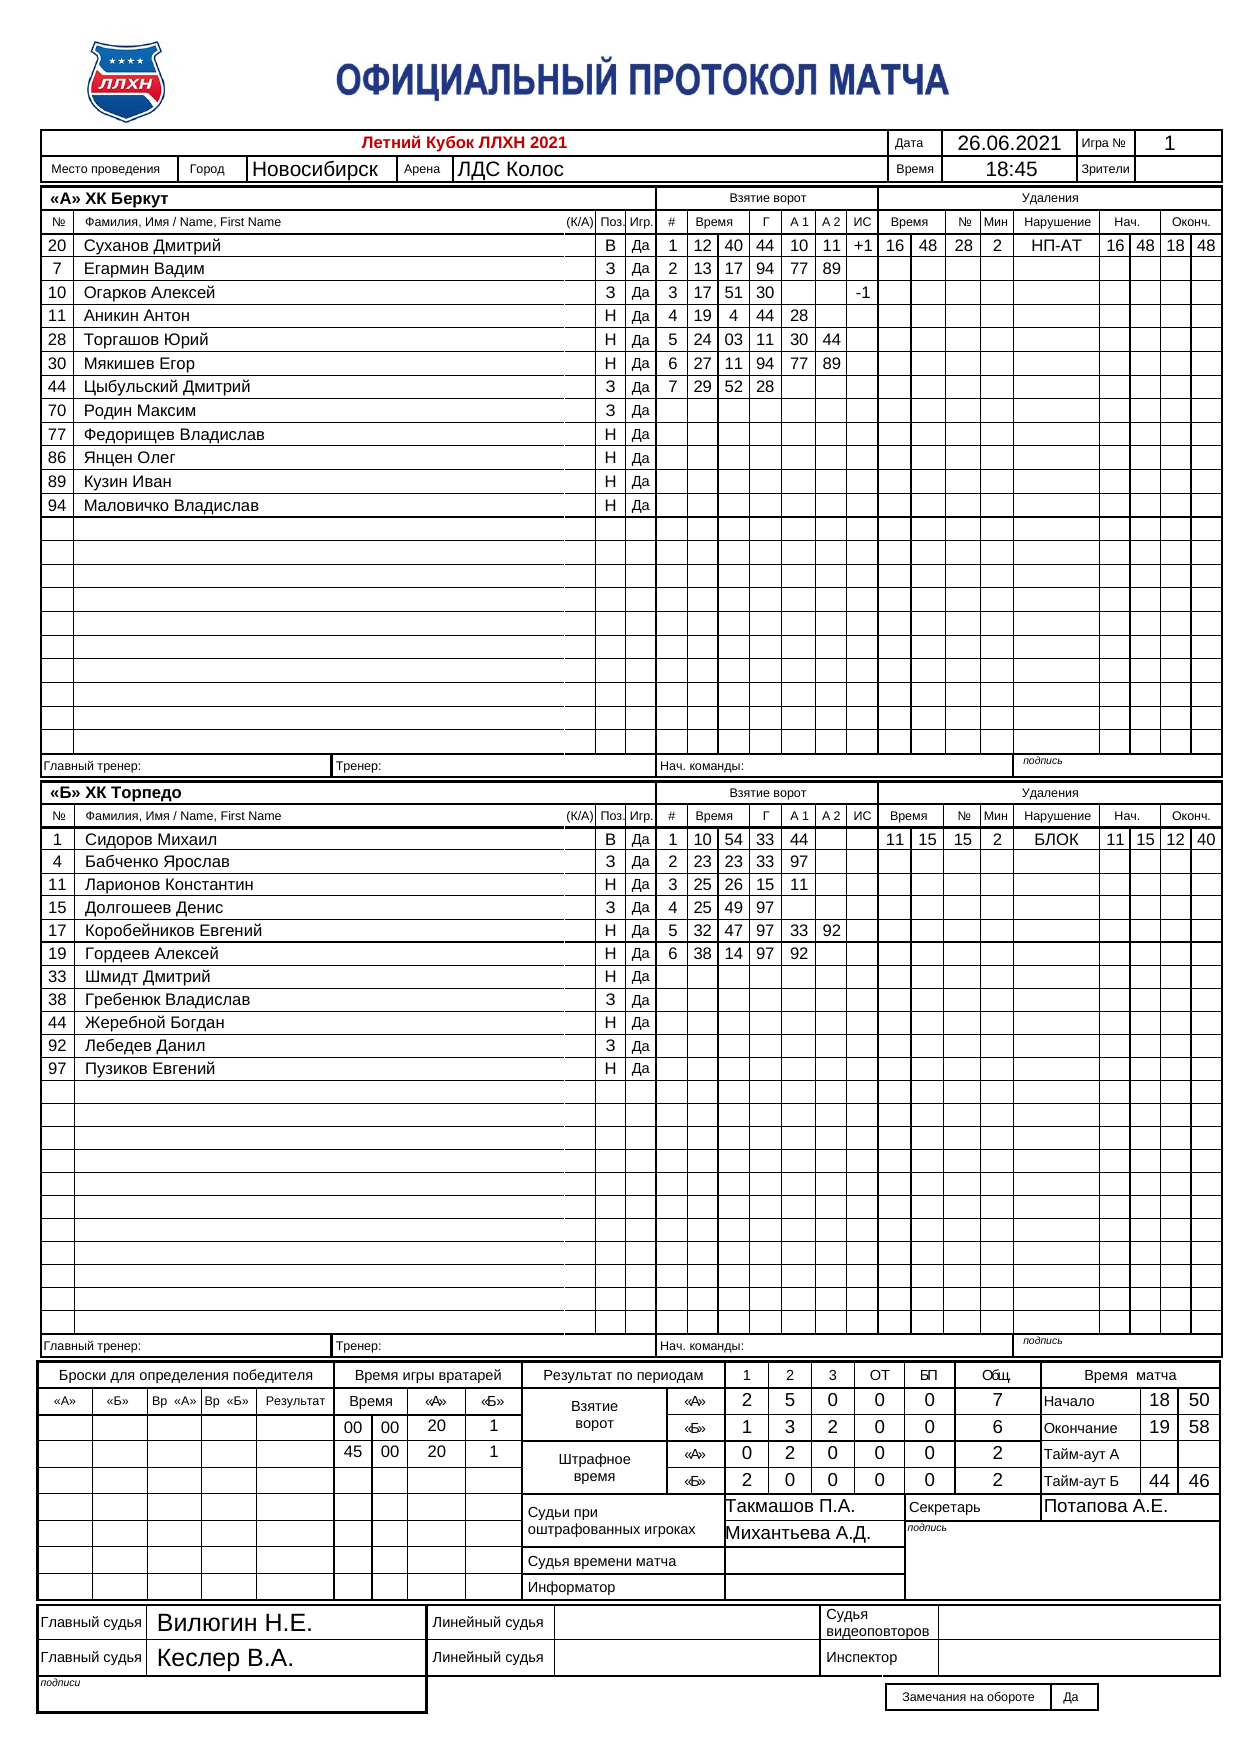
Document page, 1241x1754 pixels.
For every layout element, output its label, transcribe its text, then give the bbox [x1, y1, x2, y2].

table_cell [1100, 518, 1129, 540]
table_cell [719, 1058, 749, 1079]
table_cell 18:45 [943, 157, 1076, 181]
table_cell [981, 588, 1013, 611]
table_cell [847, 1081, 877, 1103]
table_cell [657, 1104, 687, 1126]
table_cell 3 [657, 281, 687, 303]
table_cell [688, 636, 717, 658]
table_cell [879, 588, 910, 611]
table_cell [879, 1058, 910, 1079]
table_header Взятие ворот [657, 188, 877, 209]
table_cell 33 [750, 829, 781, 849]
table_cell [912, 636, 945, 658]
table_cell [981, 446, 1013, 469]
table_cell [626, 1081, 655, 1103]
table_cell 11 [750, 328, 781, 351]
table_cell [1014, 376, 1099, 398]
table_cell 51 [719, 281, 749, 303]
table_cell [879, 1311, 910, 1333]
table_cell 92 [42, 1035, 74, 1057]
table_cell [912, 470, 945, 493]
table_cell Н [596, 1058, 625, 1079]
table_cell [750, 612, 781, 634]
table_cell Н [596, 352, 625, 374]
table_cell [596, 1242, 625, 1264]
table_cell [1131, 1311, 1160, 1333]
table_cell [75, 1173, 564, 1195]
table_cell 24 [688, 328, 717, 351]
table_cell [1161, 257, 1190, 280]
table_cell 12 [1161, 829, 1190, 849]
table_cell [1014, 683, 1099, 706]
table_cell [782, 446, 815, 469]
table_cell 25 [688, 874, 717, 895]
table_cell [626, 1288, 655, 1310]
table_cell [202, 1547, 256, 1573]
table_cell [847, 874, 877, 895]
table_cell [1179, 1441, 1219, 1467]
table_cell [847, 1196, 877, 1218]
table_cell Да [626, 281, 655, 303]
table_cell [42, 612, 73, 634]
table_cell [816, 1288, 846, 1310]
table_cell [939, 1640, 1219, 1675]
table_cell [565, 1081, 595, 1103]
table_cell [626, 636, 655, 658]
table_cell 13 [688, 257, 717, 280]
table_cell [1161, 352, 1190, 374]
table_cell Пузиков Евгений [75, 1058, 564, 1079]
table_cell [1014, 1288, 1099, 1310]
table_cell [1131, 1173, 1160, 1195]
table_cell [782, 565, 815, 587]
table_cell Коробейников Евгений [75, 920, 564, 941]
table_cell [148, 1574, 201, 1599]
table_cell [981, 376, 1013, 398]
table_header Общ. [956, 1363, 1040, 1387]
table_cell «А» [408, 1389, 465, 1413]
table_cell Кузин Иван [74, 470, 564, 493]
table_cell [719, 1127, 749, 1149]
table_cell [944, 1127, 980, 1149]
table_cell [74, 636, 564, 658]
table_cell [688, 1127, 717, 1149]
table_cell [879, 376, 910, 398]
table_cell [912, 494, 945, 516]
table_cell [719, 1288, 749, 1310]
table_cell З [596, 399, 625, 422]
table_cell [847, 1265, 877, 1287]
table_header Время матча [1042, 1363, 1219, 1387]
table_cell [847, 1173, 877, 1195]
table_cell [750, 423, 781, 445]
table_cell [782, 399, 815, 422]
table_cell [782, 1035, 815, 1057]
table_cell [782, 612, 815, 634]
table_cell [565, 423, 595, 445]
table_cell Гребенюк Владислав [75, 989, 564, 1011]
table_cell Ларионов Константин [75, 874, 564, 895]
table_cell [750, 1242, 781, 1264]
table_cell 38 [688, 943, 717, 964]
table_cell [1131, 1081, 1160, 1103]
table_cell 54 [719, 829, 749, 849]
table_cell [912, 352, 945, 374]
table_cell [939, 1606, 1219, 1639]
table_cell [75, 1127, 564, 1149]
table_cell Егармин Вадим [74, 257, 564, 280]
table_cell [981, 1196, 1013, 1218]
table_cell 92 [816, 920, 846, 941]
table_cell [688, 470, 717, 493]
table_cell [879, 541, 910, 564]
table_cell [816, 376, 846, 398]
table_cell [93, 1494, 147, 1520]
table_cell № [42, 805, 74, 826]
table_cell [946, 257, 980, 280]
table_cell Судья времени матча [523, 1548, 724, 1573]
table_cell Мин [981, 805, 1013, 826]
table_cell [719, 683, 749, 706]
table_cell [879, 328, 910, 351]
table_cell [565, 966, 595, 987]
table_cell [847, 683, 877, 706]
table_cell НП-АТ [1014, 235, 1099, 256]
table_cell [626, 612, 655, 634]
table_cell [1099, 1682, 1220, 1711]
table_cell [912, 966, 943, 987]
table_cell [981, 683, 1013, 706]
table_cell 17 [719, 257, 749, 280]
table_cell [981, 730, 1013, 753]
table_cell [565, 850, 595, 872]
table_cell Н [596, 305, 625, 327]
table_cell [1131, 281, 1160, 303]
table_cell [93, 1468, 147, 1493]
table_cell Да [626, 966, 655, 987]
table_cell [782, 989, 815, 1011]
table_cell [782, 730, 815, 753]
table_cell [750, 1265, 781, 1287]
table_cell [719, 588, 749, 611]
table_cell [657, 612, 687, 634]
table_cell 4 [42, 850, 74, 872]
table_cell 15 [42, 896, 74, 918]
table_cell [816, 707, 846, 729]
table_cell 0 [905, 1389, 954, 1413]
table_cell [816, 659, 846, 682]
table_cell [946, 328, 980, 351]
table_cell [946, 659, 980, 682]
table_cell 11 [782, 874, 815, 895]
table_cell [782, 1265, 815, 1287]
table_cell [257, 1547, 333, 1573]
table_cell [1014, 1265, 1099, 1287]
table_cell [1161, 470, 1190, 493]
table_cell 4 [657, 305, 687, 327]
table_cell 19 [42, 943, 74, 964]
table_cell [879, 494, 910, 516]
table_cell В [596, 829, 625, 849]
table_cell 0 [812, 1468, 854, 1493]
table_cell [944, 1311, 980, 1333]
table_cell [373, 1574, 407, 1599]
table_cell [626, 1242, 655, 1264]
table_cell 2 [981, 829, 1013, 849]
table_cell Н [596, 446, 625, 469]
table_cell [719, 1104, 749, 1126]
table_cell [944, 1081, 980, 1103]
table_cell [688, 683, 717, 706]
table_cell [847, 966, 877, 987]
table_cell Нарушение [1014, 211, 1099, 233]
table_cell [719, 989, 749, 1011]
table_cell [1161, 1012, 1190, 1033]
table_cell [657, 565, 687, 587]
table_cell [879, 730, 910, 753]
table_cell [596, 1104, 625, 1126]
table_cell [816, 612, 846, 634]
table_cell [879, 850, 910, 872]
table_cell Н [596, 943, 625, 964]
table_cell (К/А) [565, 211, 595, 233]
table_cell [257, 1494, 333, 1520]
table_cell [912, 920, 943, 941]
table_cell 2 [769, 1442, 811, 1467]
table_cell [257, 1574, 333, 1599]
table_cell [596, 683, 625, 706]
table_cell З [596, 1035, 625, 1057]
table_cell [1014, 896, 1099, 918]
table_cell Нач. команды: [657, 1335, 1012, 1356]
table_cell [816, 896, 846, 918]
table_cell [750, 730, 781, 753]
table_cell [1014, 707, 1099, 729]
table_cell Гордеев Алексей [75, 943, 564, 964]
table_cell «Б» [668, 1468, 724, 1493]
table_cell [75, 1150, 564, 1172]
table_cell 0 [855, 1415, 904, 1440]
table_cell [565, 352, 595, 374]
table_cell [847, 920, 877, 941]
table_cell [565, 235, 595, 256]
table_cell [946, 494, 980, 516]
table_cell [657, 1219, 687, 1241]
table_cell [816, 1311, 846, 1333]
table_cell [879, 896, 910, 918]
table_header 1 [1136, 131, 1221, 155]
table_cell [1100, 376, 1129, 398]
table_cell Да [626, 829, 655, 849]
table_cell [1100, 1265, 1129, 1287]
table_cell 11 [42, 874, 74, 895]
table_cell [816, 541, 846, 564]
table_cell [1161, 989, 1190, 1011]
table_cell [879, 352, 910, 374]
table_cell [750, 707, 781, 729]
table_cell [1131, 683, 1160, 706]
table_cell [1014, 1242, 1099, 1264]
table_cell 50 [1179, 1389, 1219, 1413]
table_cell [981, 518, 1013, 540]
table_cell [816, 1058, 846, 1079]
table_cell [912, 1219, 943, 1241]
table_cell 44 [750, 235, 781, 256]
table_cell [1161, 1265, 1190, 1287]
table_cell [1014, 659, 1099, 682]
table_cell [1161, 328, 1190, 351]
table_cell [565, 1035, 595, 1057]
table_cell [626, 1127, 655, 1149]
table_cell [39, 1494, 92, 1520]
table_cell [75, 1196, 564, 1218]
table_cell [1131, 730, 1160, 753]
table_cell 00 [373, 1416, 407, 1440]
table_cell Да [626, 1035, 655, 1057]
table_cell [1100, 683, 1129, 706]
table_cell [847, 518, 877, 540]
table_cell (К/А) [565, 805, 595, 826]
table_cell [1161, 305, 1190, 327]
table_cell [688, 1196, 717, 1218]
table_cell [565, 1058, 595, 1079]
table_header Время игры вратарей [335, 1363, 521, 1387]
table_cell [912, 659, 945, 682]
table_cell Потапова А.Е. [1042, 1495, 1219, 1520]
table_cell [750, 518, 781, 540]
table_cell А 1 [782, 211, 815, 233]
table_cell [1014, 565, 1099, 587]
table_cell 16 [879, 235, 910, 256]
table_cell [74, 541, 564, 564]
table_cell [912, 683, 945, 706]
table_cell 19 [1141, 1415, 1177, 1440]
table_header Броски для определения победителя [39, 1363, 333, 1387]
table_cell 1 [657, 235, 687, 256]
table_cell [981, 1104, 1013, 1126]
table_cell Да [626, 1058, 655, 1079]
table_cell [981, 850, 1013, 872]
table_cell [1100, 1058, 1129, 1079]
table_cell [74, 588, 564, 611]
table_cell [750, 1081, 781, 1103]
table_cell [981, 1311, 1013, 1333]
table_cell [981, 328, 1013, 351]
table_cell [1131, 328, 1160, 351]
table_cell 49 [719, 896, 749, 918]
table_cell [202, 1416, 256, 1440]
table_cell Г [750, 211, 781, 233]
table_cell 15 [944, 829, 980, 849]
table_cell [466, 1574, 521, 1599]
table_cell [847, 1127, 877, 1149]
table_cell [657, 966, 687, 987]
table_cell [1161, 376, 1190, 398]
table_cell [42, 1127, 74, 1149]
table_cell [847, 636, 877, 658]
table_cell Время [889, 157, 941, 181]
table_cell [1131, 1196, 1160, 1218]
table_header Взятие ворот [657, 783, 877, 803]
table_cell [202, 1494, 256, 1520]
table_cell [883, 1677, 1220, 1681]
table_cell [879, 470, 910, 493]
table_cell [1192, 399, 1221, 422]
table_cell 28 [750, 376, 781, 398]
table_cell [688, 966, 717, 987]
table_cell [1014, 1219, 1099, 1241]
table_cell [912, 1035, 943, 1057]
table_cell [335, 1547, 371, 1573]
table_cell Н [596, 966, 625, 987]
table_cell [946, 636, 980, 658]
table_cell 23 [688, 850, 717, 872]
table_cell [565, 829, 595, 849]
table_cell [1192, 588, 1221, 611]
table_cell [565, 1288, 595, 1310]
table_cell [946, 565, 980, 587]
table_cell [1014, 518, 1099, 540]
table_cell [816, 281, 846, 303]
table_cell Огарков Алексей [74, 281, 564, 303]
table_cell [750, 1012, 781, 1033]
table_cell [1131, 1035, 1160, 1057]
table_cell 0 [726, 1442, 768, 1467]
table_cell Кеслер В.А. [147, 1640, 425, 1675]
table_cell [688, 565, 717, 587]
table_cell [1131, 896, 1160, 918]
table_cell [688, 399, 717, 422]
table_cell [74, 659, 564, 682]
table_cell [42, 683, 73, 706]
table_cell Город [179, 157, 246, 181]
table_cell [981, 1150, 1013, 1172]
table_cell [912, 1104, 943, 1126]
table_cell 44 [750, 305, 781, 327]
table_cell З [596, 989, 625, 1011]
table_cell # [657, 211, 687, 233]
table_cell 2 [726, 1468, 768, 1493]
table_cell [981, 1035, 1013, 1057]
table_header 3 [812, 1363, 854, 1387]
table_header Да [1052, 1685, 1097, 1709]
table_cell [565, 1173, 595, 1195]
table_cell Маловичко Владислав [74, 494, 564, 516]
table_cell 00 [373, 1441, 407, 1467]
table_header Удаления [879, 188, 1221, 209]
table_cell [657, 1012, 687, 1033]
table_cell [565, 446, 595, 469]
table_cell [944, 1035, 980, 1057]
table_cell 44 [1141, 1468, 1177, 1493]
table_cell Нач. [1100, 211, 1160, 233]
table_cell [750, 1311, 781, 1333]
table_cell [879, 943, 910, 964]
table_cell [816, 1219, 846, 1241]
table_cell [565, 874, 595, 895]
table_cell [816, 850, 846, 872]
table_cell 1 [657, 829, 687, 849]
table_cell [1192, 920, 1221, 941]
table_cell [912, 518, 945, 540]
table_cell 17 [688, 281, 717, 303]
table_cell [626, 707, 655, 729]
table_cell [816, 1242, 846, 1264]
table_cell [719, 1311, 749, 1333]
table_cell [1161, 1219, 1190, 1241]
table_cell [816, 1104, 846, 1126]
table_cell [565, 328, 595, 351]
table_cell 5 [657, 920, 687, 941]
table_cell [912, 989, 943, 1011]
table_cell [596, 612, 625, 634]
table_cell [944, 920, 980, 941]
table_cell [879, 920, 910, 941]
table_cell [912, 1150, 943, 1172]
table_cell 15 [912, 829, 943, 849]
table_cell [657, 1311, 687, 1333]
table_cell [847, 1311, 877, 1333]
table_cell 1 [466, 1416, 521, 1440]
table_cell [1014, 1127, 1099, 1149]
table_cell Н [596, 494, 625, 516]
table_cell [565, 730, 595, 753]
table_cell [750, 1150, 781, 1172]
table_cell 15 [1131, 829, 1160, 849]
table_cell Н [596, 470, 625, 493]
table_cell [782, 966, 815, 987]
table_cell БЛОК [1014, 829, 1099, 849]
table_cell [1161, 1242, 1190, 1264]
table_cell [1100, 494, 1129, 516]
table_cell [981, 659, 1013, 682]
table_cell [879, 612, 910, 634]
table_cell [93, 1441, 147, 1467]
table_cell [626, 588, 655, 611]
table_cell 1 [466, 1441, 521, 1467]
table_cell [1100, 1081, 1129, 1103]
table_cell [1014, 612, 1099, 634]
table_cell [596, 707, 625, 729]
table_cell [981, 1242, 1013, 1264]
table_cell [75, 1242, 564, 1264]
table_cell 7 [956, 1389, 1040, 1413]
table_cell [657, 494, 687, 516]
table_cell [750, 1035, 781, 1057]
table_cell [373, 1468, 407, 1493]
table_cell [596, 1173, 625, 1195]
table_cell [879, 1035, 910, 1057]
table_cell [42, 1150, 74, 1172]
table_cell 45 [335, 1441, 371, 1467]
table_cell [565, 989, 595, 1011]
table_cell [1131, 423, 1160, 445]
table_cell [75, 1288, 564, 1310]
table_cell 0 [812, 1389, 854, 1413]
table_cell 48 [1131, 235, 1160, 256]
table_cell [148, 1494, 201, 1520]
table_cell [657, 1058, 687, 1079]
table_cell [688, 1173, 717, 1195]
table_cell 03 [719, 328, 749, 351]
table_cell 6 [657, 352, 687, 374]
table_cell [981, 707, 1013, 729]
table_cell [912, 446, 945, 469]
table_cell [1100, 943, 1129, 964]
table_cell Да [626, 423, 655, 445]
table_cell 18 [1141, 1389, 1177, 1413]
table_cell [74, 612, 564, 634]
table_cell [688, 494, 717, 516]
table_cell [879, 707, 910, 729]
table_cell [42, 707, 73, 729]
table_cell [75, 1104, 564, 1126]
table_cell [74, 730, 564, 753]
table_cell [782, 707, 815, 729]
table_cell 0 [855, 1468, 904, 1493]
table_cell [981, 1173, 1013, 1195]
table_cell [946, 446, 980, 469]
table_cell 77 [782, 257, 815, 280]
table_cell [202, 1468, 256, 1493]
table_cell [1100, 1012, 1129, 1033]
table_cell Да [626, 943, 655, 964]
table_cell [719, 518, 749, 540]
table_cell [1014, 943, 1099, 964]
table_cell [912, 305, 945, 327]
table_cell [1192, 1311, 1221, 1333]
table_cell [657, 1035, 687, 1057]
table_cell В [596, 235, 625, 256]
table_cell [626, 1173, 655, 1195]
table_cell [944, 1219, 980, 1241]
table_cell [657, 470, 687, 493]
table_cell [719, 1012, 749, 1033]
table_cell [750, 966, 781, 987]
table_cell [816, 565, 846, 587]
table_cell [1014, 1173, 1099, 1195]
table_cell [782, 518, 815, 540]
table_cell 20 [42, 235, 73, 256]
table_cell [1100, 352, 1129, 374]
table_cell [816, 1173, 846, 1195]
table_cell [847, 1035, 877, 1057]
table_cell [335, 1468, 371, 1493]
table_cell Да [626, 257, 655, 280]
table_cell Игр. [626, 211, 655, 233]
table_cell [688, 1012, 717, 1033]
table_cell [981, 896, 1013, 918]
table_cell [688, 659, 717, 682]
table_cell [719, 423, 749, 445]
table_cell [750, 1219, 781, 1241]
table_cell [981, 1288, 1013, 1310]
table_cell [626, 518, 655, 540]
table_cell [946, 399, 980, 422]
table_cell [782, 659, 815, 682]
table_cell [657, 1127, 687, 1149]
table_cell [1161, 1058, 1190, 1079]
table_cell [657, 1173, 687, 1195]
table_cell [944, 1196, 980, 1218]
table_cell Вилюгин Н.Е. [147, 1606, 425, 1639]
table_cell Тайм-аут А [1042, 1441, 1140, 1467]
table_cell [42, 588, 73, 611]
table_cell [42, 659, 73, 682]
table_cell [335, 1521, 371, 1546]
table_cell [981, 874, 1013, 895]
table_cell [626, 1219, 655, 1241]
table_cell [626, 565, 655, 587]
table_cell [1192, 541, 1221, 564]
table_cell [688, 1081, 717, 1103]
table_cell 30 [782, 328, 815, 351]
table_cell [912, 1196, 943, 1218]
table_cell [726, 1575, 904, 1599]
table_cell [688, 1058, 717, 1079]
table_cell 3 [769, 1415, 811, 1440]
table_cell Главный судья [39, 1640, 146, 1675]
table_cell [657, 1196, 687, 1218]
table_cell [847, 1058, 877, 1079]
table_cell [75, 1219, 564, 1241]
table_cell 0 [905, 1442, 954, 1467]
table_cell 7 [42, 257, 73, 280]
table_cell [596, 518, 625, 540]
table_cell [847, 707, 877, 729]
table_cell 28 [946, 235, 980, 256]
table_cell [847, 328, 877, 351]
table_cell [912, 1012, 943, 1033]
table_cell [1014, 874, 1099, 895]
table_cell [1014, 328, 1099, 351]
table_cell Да [626, 446, 655, 469]
table_cell 33 [42, 966, 74, 987]
table_cell Да [626, 1012, 655, 1033]
table_cell [1014, 423, 1099, 445]
table_cell [782, 376, 815, 398]
table_cell [879, 1288, 910, 1310]
table_cell [1100, 1173, 1129, 1195]
table_cell [1131, 943, 1160, 964]
table_cell [1161, 518, 1190, 540]
table_cell [981, 1127, 1013, 1149]
table_cell [428, 1677, 882, 1711]
table_cell 6 [657, 943, 687, 964]
table_cell [466, 1494, 521, 1520]
table_cell 20 [408, 1416, 465, 1440]
table_cell [1131, 1012, 1160, 1033]
table_cell [1192, 1150, 1221, 1172]
table_cell [148, 1521, 201, 1546]
table_cell А 1 [782, 805, 815, 826]
table_cell Место проведения [42, 157, 177, 181]
table_cell [39, 1547, 92, 1573]
table_cell [847, 1219, 877, 1241]
table_cell [912, 1265, 943, 1287]
table_cell «Б» [93, 1389, 147, 1413]
table_cell [1100, 446, 1129, 469]
table_cell [373, 1521, 407, 1546]
table_cell [1161, 565, 1190, 587]
table_cell А 2 [816, 805, 846, 826]
table_cell [750, 541, 781, 564]
table_cell [816, 683, 846, 706]
table_cell [750, 1196, 781, 1218]
table_cell [912, 423, 945, 445]
table_cell [879, 989, 910, 1011]
table_cell Да [626, 920, 655, 941]
table_cell [719, 1242, 749, 1264]
table_cell [847, 612, 877, 634]
table_cell [42, 518, 73, 540]
table_header ОТ [855, 1363, 904, 1387]
table_cell № [42, 211, 73, 233]
table_cell [1161, 659, 1190, 682]
table_cell [688, 446, 717, 469]
table_cell Лебедев Данил [75, 1035, 564, 1057]
table_cell [408, 1574, 465, 1599]
table_cell [946, 541, 980, 564]
table_cell 2 [657, 257, 687, 280]
table_cell [1192, 896, 1221, 918]
table_cell [879, 1265, 910, 1287]
table_cell [1192, 1035, 1221, 1057]
table_cell [847, 376, 877, 398]
table_cell [39, 1574, 92, 1599]
table_cell Да [626, 896, 655, 918]
table_cell [1131, 352, 1160, 374]
table_cell [946, 518, 980, 540]
table_cell 33 [782, 920, 815, 941]
table_cell [1131, 305, 1160, 327]
table_cell [750, 494, 781, 516]
table_cell [944, 1012, 980, 1033]
table_cell [879, 1104, 910, 1126]
table_cell [944, 1265, 980, 1287]
table_cell [782, 281, 815, 303]
table_cell [596, 541, 625, 564]
table_cell [719, 1081, 749, 1103]
table_cell [912, 707, 945, 729]
table_cell [719, 636, 749, 658]
table_cell [1100, 1104, 1129, 1126]
table_cell Такмашов П.А. [726, 1495, 904, 1520]
table_cell [626, 730, 655, 753]
table_cell [1161, 1288, 1190, 1310]
table_cell Главный судья [39, 1606, 146, 1639]
table_cell [1100, 966, 1129, 987]
table_cell [1014, 850, 1099, 872]
table_cell [1014, 541, 1099, 564]
table_cell [944, 1288, 980, 1310]
table_cell [1192, 612, 1221, 634]
table_cell [373, 1547, 407, 1573]
table_header Удаления [879, 783, 1221, 803]
table_cell [1161, 920, 1190, 941]
table_cell [657, 446, 687, 469]
table_cell [202, 1441, 256, 1467]
table_cell Родин Максим [74, 399, 564, 422]
table_cell [981, 1265, 1013, 1287]
table_cell 2 [981, 235, 1013, 256]
table_cell [596, 730, 625, 753]
table_cell З [596, 257, 625, 280]
table_cell Оконч. [1161, 805, 1221, 826]
table_cell Время [335, 1389, 407, 1413]
table_cell [1100, 989, 1129, 1011]
table_header Результат по периодам [523, 1363, 724, 1387]
table_cell Нарушение [1014, 805, 1099, 826]
table_cell [688, 1242, 717, 1264]
table_cell Н [596, 328, 625, 351]
table_cell 1 [726, 1415, 768, 1440]
table_cell ИС [847, 211, 877, 233]
table_cell [1014, 989, 1099, 1011]
table_cell З [596, 376, 625, 398]
table_cell [816, 588, 846, 611]
table_cell [719, 1150, 749, 1172]
table_cell [912, 896, 943, 918]
table_cell [1161, 588, 1190, 611]
table_cell [466, 1521, 521, 1546]
table_cell [944, 1173, 980, 1195]
table_cell [816, 399, 846, 422]
table_cell [879, 281, 910, 303]
table_cell [879, 1173, 910, 1195]
table_cell [912, 730, 945, 753]
table_cell [42, 541, 73, 564]
table_cell 15 [750, 874, 781, 895]
table_cell Бабченко Ярослав [75, 850, 564, 872]
table_cell [816, 829, 846, 849]
table_cell [1192, 446, 1221, 469]
table_cell [74, 683, 564, 706]
table_cell 18 [1161, 235, 1190, 256]
table_cell Арена [398, 157, 452, 181]
table_cell [847, 470, 877, 493]
table_cell [565, 518, 595, 540]
table_cell [847, 305, 877, 327]
table_cell [816, 305, 846, 327]
table_cell [1192, 1288, 1221, 1310]
table_cell [1161, 446, 1190, 469]
table_cell [1192, 518, 1221, 540]
table_cell [719, 541, 749, 564]
table_cell [944, 874, 980, 895]
table_cell [565, 305, 595, 327]
table_cell Мин [981, 211, 1013, 233]
table_cell [565, 1311, 595, 1333]
table_cell 3 [657, 874, 687, 895]
table_cell [1161, 423, 1190, 445]
table_cell [1131, 966, 1160, 987]
table_cell [1192, 565, 1221, 587]
table_cell [879, 257, 910, 280]
table_cell [565, 943, 595, 964]
table_cell [466, 1547, 521, 1573]
table_cell [42, 636, 73, 658]
table_cell [596, 1219, 625, 1241]
table_cell [93, 1574, 147, 1599]
table_cell [879, 305, 910, 327]
table_cell [912, 1288, 943, 1310]
table_cell [1100, 1127, 1129, 1149]
table_header БП [905, 1363, 954, 1387]
table_cell [750, 636, 781, 658]
table_cell [782, 1104, 815, 1126]
table_cell [1014, 1196, 1099, 1218]
table_cell Нач. команды: [657, 755, 1012, 776]
table_cell [42, 1265, 74, 1287]
table_cell [42, 1196, 74, 1218]
table_cell [1131, 494, 1160, 516]
table_cell [847, 541, 877, 564]
table_cell Поз. [596, 805, 625, 826]
table_cell [719, 399, 749, 422]
table_cell [719, 1035, 749, 1057]
table_cell [847, 1242, 877, 1264]
table_cell 12 [688, 235, 717, 256]
table_cell [912, 1127, 943, 1149]
table_cell [946, 730, 980, 753]
table_cell [688, 1104, 717, 1126]
table_cell [782, 683, 815, 706]
table_cell [39, 1441, 92, 1467]
table_cell [1192, 636, 1221, 658]
table_cell [1192, 305, 1221, 327]
table_cell [912, 1081, 943, 1103]
table_cell [782, 1150, 815, 1172]
table_cell [847, 565, 877, 587]
table_cell [912, 257, 945, 280]
table_cell «Б » [466, 1389, 521, 1413]
table_cell [1014, 1012, 1099, 1033]
table_cell [912, 588, 945, 611]
table_cell [1014, 352, 1099, 374]
table_cell [816, 636, 846, 658]
table_cell [257, 1468, 333, 1493]
table_cell [657, 423, 687, 445]
table_cell [981, 1081, 1013, 1103]
table_cell [408, 1468, 465, 1493]
table_cell [1161, 730, 1190, 753]
table_cell [1014, 494, 1099, 516]
table_cell [565, 1219, 595, 1241]
table_cell [565, 1150, 595, 1172]
table_cell 30 [750, 281, 781, 303]
table_cell Да [626, 352, 655, 374]
table_cell 0 [855, 1442, 904, 1467]
table_cell 92 [782, 943, 815, 964]
table_cell 10 [688, 829, 717, 849]
table_cell [257, 1441, 333, 1467]
table_cell Фамилия, Имя / Name, First Name [74, 211, 565, 233]
table_cell [657, 707, 687, 729]
table_cell [1100, 257, 1129, 280]
table_cell [75, 1311, 564, 1333]
table_cell 58 [1179, 1415, 1219, 1440]
table_cell ИС [847, 805, 877, 826]
table_cell [1014, 281, 1099, 303]
table_cell [555, 1640, 819, 1675]
table_cell [912, 612, 945, 634]
table_cell Тайм-аут Б [1042, 1468, 1140, 1493]
table_cell [1192, 707, 1221, 729]
table_cell [1014, 636, 1099, 658]
table_cell [816, 1196, 846, 1218]
table_cell ЛДС Колос [454, 157, 887, 181]
table_cell [782, 1058, 815, 1079]
table_cell [657, 399, 687, 422]
table_header 2 [769, 1363, 811, 1387]
table_cell 0 [905, 1468, 954, 1493]
table_cell [782, 1196, 815, 1218]
table_cell [782, 1173, 815, 1195]
table_cell [1192, 730, 1221, 753]
table_cell [1014, 1058, 1099, 1079]
table_cell [657, 659, 687, 682]
table_cell [565, 896, 595, 918]
table_cell [946, 612, 980, 634]
table_cell 52 [719, 376, 749, 398]
table_cell [946, 281, 980, 303]
table_cell [879, 1012, 910, 1033]
table_cell 94 [750, 352, 781, 374]
table_cell 38 [42, 989, 74, 1011]
table_cell [1014, 257, 1099, 280]
table_cell [596, 636, 625, 658]
table_cell [946, 376, 980, 398]
table_cell [596, 588, 625, 611]
table_cell [719, 494, 749, 516]
table_cell [719, 1173, 749, 1195]
table_cell 77 [42, 423, 73, 445]
table_cell [782, 1012, 815, 1033]
table_cell [1131, 588, 1160, 611]
table_cell 00 [335, 1416, 371, 1440]
table_cell Информатор [523, 1575, 724, 1599]
table_cell [42, 1219, 74, 1241]
table_cell 11 [719, 352, 749, 374]
table_cell [981, 943, 1013, 964]
table_cell [879, 518, 910, 540]
table_cell [1192, 1127, 1221, 1149]
table_cell [912, 850, 943, 872]
table_cell [879, 1242, 910, 1264]
table_cell [657, 636, 687, 658]
table_cell [847, 1012, 877, 1033]
table_cell [93, 1416, 147, 1440]
table_cell [335, 1574, 371, 1599]
table_cell [596, 1265, 625, 1287]
table_cell [657, 683, 687, 706]
table_cell [726, 1548, 904, 1573]
table_cell [1161, 1150, 1190, 1172]
table_cell [626, 1196, 655, 1218]
table_cell [750, 1288, 781, 1310]
table_cell [408, 1494, 465, 1520]
table_cell [565, 588, 595, 611]
table_cell [42, 1173, 74, 1195]
table_cell [1192, 659, 1221, 682]
table_cell [42, 1081, 74, 1103]
table_cell № [946, 211, 980, 233]
table_cell [42, 565, 73, 587]
table_cell 10 [42, 281, 73, 303]
table_cell [565, 659, 595, 682]
table_cell [1192, 1173, 1221, 1195]
table_cell [1192, 257, 1221, 280]
table_cell [816, 470, 846, 493]
table_cell [1161, 966, 1190, 987]
table_cell [1100, 874, 1129, 895]
table_cell [719, 1219, 749, 1241]
table_cell [1192, 470, 1221, 493]
table_cell [626, 683, 655, 706]
table_cell [1161, 1081, 1190, 1103]
table_cell [946, 588, 980, 611]
table_cell [1100, 612, 1129, 634]
table_cell [1131, 565, 1160, 587]
table_cell Главный тренер: [42, 755, 330, 776]
table_cell [202, 1521, 256, 1546]
table_cell [1014, 588, 1099, 611]
table_cell [202, 1574, 256, 1599]
table_cell Михантьева А.Д. [726, 1521, 904, 1546]
table_cell [626, 659, 655, 682]
table_cell подписи [39, 1677, 425, 1711]
table_cell [879, 874, 910, 895]
table_cell [847, 352, 877, 374]
table_cell [879, 423, 910, 445]
table_cell [946, 470, 980, 493]
table_cell [1161, 1311, 1190, 1333]
table_cell 44 [42, 376, 73, 398]
table_cell 26 [719, 874, 749, 895]
table_cell [912, 1173, 943, 1195]
table_cell 25 [688, 896, 717, 918]
table_cell [912, 376, 945, 398]
table_cell 14 [719, 943, 749, 964]
table_cell [1014, 1035, 1099, 1057]
table_cell [565, 1242, 595, 1264]
table_cell [1141, 1441, 1177, 1467]
table_cell [782, 494, 815, 516]
table_cell [1192, 1242, 1221, 1264]
table_cell [816, 1035, 846, 1057]
table_cell Торгашов Юрий [74, 328, 564, 351]
table_cell [946, 707, 980, 729]
table_cell [565, 399, 595, 422]
table_cell [565, 541, 595, 564]
table_cell 0 [855, 1389, 904, 1413]
table_cell [1161, 1196, 1190, 1218]
table_cell [688, 612, 717, 634]
table_cell Время [879, 805, 943, 826]
table_cell [657, 1242, 687, 1264]
table_cell [879, 683, 910, 706]
table_cell [657, 1081, 687, 1103]
table_header 26.06.2021 [943, 131, 1076, 155]
table_cell [565, 1196, 595, 1218]
table_cell [1014, 1081, 1099, 1103]
table_cell [39, 1521, 92, 1546]
table_cell [750, 989, 781, 1011]
table_cell Линейный судья [428, 1606, 554, 1639]
table_cell [719, 966, 749, 987]
table_cell [912, 328, 945, 351]
table_cell Сидоров Михаил [75, 829, 564, 849]
table_cell [1192, 281, 1221, 303]
table_cell [1100, 850, 1129, 872]
table_cell [879, 1150, 910, 1172]
table_cell 5 [657, 328, 687, 351]
table_cell [657, 1288, 687, 1310]
table_cell [1014, 966, 1099, 987]
table_cell 77 [782, 352, 815, 374]
table_cell [912, 565, 945, 587]
table_cell З [596, 281, 625, 303]
table_cell [816, 730, 846, 753]
table_cell Федорищев Владислав [74, 423, 564, 445]
table_cell 97 [782, 850, 815, 872]
table_cell [335, 1494, 371, 1520]
table_cell [39, 1416, 92, 1440]
table_cell [257, 1416, 333, 1440]
table_cell 11 [1100, 829, 1129, 849]
table_cell [750, 399, 781, 422]
table_cell Время [688, 211, 749, 233]
table_cell [719, 446, 749, 469]
table_cell [750, 1058, 781, 1079]
table_cell [981, 494, 1013, 516]
table_cell Да [626, 235, 655, 256]
picture [5, 28, 1179, 129]
table_cell 28 [782, 305, 815, 327]
table_cell Аникин Антон [74, 305, 564, 327]
table_cell [408, 1521, 465, 1546]
table_cell [847, 659, 877, 682]
table_cell 6 [956, 1415, 1040, 1440]
table_cell [1192, 1219, 1221, 1241]
table_cell [1131, 707, 1160, 729]
table_cell [257, 1521, 333, 1546]
table_cell Да [626, 328, 655, 351]
table_cell [912, 943, 943, 964]
table_cell [42, 1288, 74, 1310]
table_cell 44 [782, 829, 815, 849]
table_cell [626, 541, 655, 564]
table_cell 89 [816, 257, 846, 280]
table_cell [847, 1288, 877, 1310]
table_cell [1161, 494, 1190, 516]
table_cell [1131, 636, 1160, 658]
table_cell Н [596, 920, 625, 941]
table_cell [657, 541, 687, 564]
table_cell [565, 1265, 595, 1287]
table_cell [847, 588, 877, 611]
table_cell [1131, 1265, 1160, 1287]
table_cell 0 [812, 1442, 854, 1467]
table_cell [750, 470, 781, 493]
table_cell [565, 707, 595, 729]
table_cell [1100, 541, 1129, 564]
table_cell [912, 1242, 943, 1264]
table_cell [565, 1127, 595, 1149]
table_cell Н [596, 423, 625, 445]
table_cell 10 [782, 235, 815, 256]
table_cell [565, 376, 595, 398]
table_cell [847, 989, 877, 1011]
table_cell [1131, 470, 1160, 493]
table_cell [816, 874, 846, 895]
table_cell [879, 636, 910, 658]
table_cell [688, 541, 717, 564]
table_cell [847, 730, 877, 753]
table_cell Тренер: [333, 1335, 655, 1356]
table_cell Взятие ворот [523, 1389, 666, 1440]
table_cell [1014, 399, 1099, 422]
table_cell [688, 423, 717, 445]
table_cell [879, 1081, 910, 1103]
table_cell 2 [956, 1442, 1040, 1467]
table_cell 4 [719, 305, 749, 327]
table_cell [565, 612, 595, 634]
table_cell [1161, 636, 1190, 658]
table_cell [1161, 683, 1190, 706]
table_cell 19 [688, 305, 717, 327]
table_cell [1131, 874, 1160, 895]
table_cell Оконч. [1161, 211, 1221, 233]
table_header 1 [726, 1363, 768, 1387]
table_cell [981, 399, 1013, 422]
table_cell 40 [1192, 829, 1221, 849]
table_cell [42, 1242, 74, 1264]
table_cell подпись [1014, 1335, 1221, 1356]
table_cell [1192, 1196, 1221, 1218]
table_cell [75, 1081, 564, 1103]
table_cell Инспектор [821, 1640, 938, 1675]
table_header «Б» ХК Торпедо [42, 783, 655, 803]
table_cell Янцен Олег [74, 446, 564, 469]
table_header Летний Кубок ЛЛХН 2021 [42, 131, 887, 155]
table_cell [719, 565, 749, 587]
table_cell 27 [688, 352, 717, 374]
table_cell [981, 966, 1013, 987]
table_cell [1131, 1288, 1160, 1310]
table_cell Суханов Дмитрий [74, 235, 564, 256]
table_cell [847, 494, 877, 516]
table_cell [750, 659, 781, 682]
table_cell 46 [1179, 1468, 1219, 1493]
table_cell [42, 1104, 74, 1126]
table_cell [596, 565, 625, 587]
table_cell Зрители [1078, 157, 1134, 181]
table_cell Судьи при оштрафованных игроках [523, 1495, 724, 1546]
table_cell [688, 518, 717, 540]
table_cell [879, 1196, 910, 1218]
table_cell [1100, 1150, 1129, 1172]
table_cell [74, 707, 564, 729]
table_cell [1192, 376, 1221, 398]
table_cell Н [596, 874, 625, 895]
table_cell [1131, 1127, 1160, 1149]
table_cell 97 [750, 920, 781, 941]
table_cell [944, 1058, 980, 1079]
table_cell «А» [668, 1389, 724, 1413]
table_cell 89 [816, 352, 846, 374]
table_cell 1 [42, 829, 74, 849]
table_cell [657, 730, 687, 753]
table_cell 20 [408, 1441, 465, 1467]
table_cell [719, 707, 749, 729]
table_cell [782, 636, 815, 658]
table_cell [1100, 896, 1129, 918]
table_cell [1100, 636, 1129, 658]
table_cell [93, 1521, 147, 1546]
table_cell [1131, 446, 1160, 469]
table_cell [657, 989, 687, 1011]
table_cell [1131, 518, 1160, 540]
table_cell Н [596, 1012, 625, 1033]
table_cell [816, 943, 846, 964]
table_cell подпись [906, 1522, 1219, 1599]
table_cell [981, 541, 1013, 564]
table_cell Время [879, 211, 945, 233]
table_cell [688, 588, 717, 611]
table_cell [373, 1494, 407, 1520]
table_cell 0 [905, 1415, 954, 1440]
table_cell [596, 1288, 625, 1310]
table_cell [1161, 399, 1190, 422]
table_header «А» ХК Беркут [42, 188, 655, 209]
table_cell [148, 1416, 201, 1440]
table_cell [1100, 1196, 1129, 1218]
table_cell [1014, 446, 1099, 469]
table_cell [1014, 1150, 1099, 1172]
table_cell [74, 518, 564, 540]
table_cell [944, 896, 980, 918]
table_cell «А» [39, 1389, 92, 1413]
table_cell [1014, 1311, 1099, 1333]
table_cell 94 [750, 257, 781, 280]
table_cell Игр. [626, 805, 655, 826]
table_cell [565, 565, 595, 587]
table_cell 97 [750, 896, 781, 918]
table_cell 28 [42, 328, 73, 351]
table_cell [148, 1468, 201, 1493]
table_cell [1100, 423, 1129, 445]
table_cell [1100, 1288, 1129, 1310]
table_cell [1161, 943, 1190, 964]
table_cell 33 [750, 850, 781, 872]
table_cell [148, 1441, 201, 1467]
table_cell [782, 1081, 815, 1103]
table_cell [816, 989, 846, 1011]
table_cell [565, 494, 595, 516]
table_cell [912, 874, 943, 895]
table_cell [688, 1035, 717, 1057]
table_cell [912, 1058, 943, 1079]
table_cell [1161, 541, 1190, 564]
table_cell 0 [769, 1468, 811, 1493]
table_cell [782, 1288, 815, 1310]
table_cell [750, 683, 781, 706]
table_cell [565, 636, 595, 658]
table_cell [657, 518, 687, 540]
table_cell [565, 257, 595, 280]
table_cell 29 [688, 376, 717, 398]
table_cell +1 [847, 235, 877, 256]
table_cell [1131, 920, 1160, 941]
table_cell [1161, 850, 1190, 872]
table_cell [879, 446, 910, 469]
table_cell [879, 1219, 910, 1241]
table_cell [719, 730, 749, 753]
table_cell [74, 565, 564, 587]
table_cell [75, 1265, 564, 1287]
table_cell [688, 989, 717, 1011]
table_cell Окончание [1042, 1415, 1140, 1440]
table_cell [408, 1547, 465, 1573]
table_cell [1131, 1058, 1160, 1079]
table_cell [626, 1265, 655, 1287]
table_cell Г [750, 805, 781, 826]
table_cell [1192, 943, 1221, 964]
table_cell [1192, 328, 1221, 351]
table_cell 7 [657, 376, 687, 398]
table_cell [750, 565, 781, 587]
table_cell Мякишев Егор [74, 352, 564, 374]
table_cell [596, 659, 625, 682]
table_cell [596, 1196, 625, 1218]
table_cell Шмидт Дмитрий [75, 966, 564, 987]
table_cell 4 [657, 896, 687, 918]
table_cell [1100, 470, 1129, 493]
table_cell 17 [42, 920, 74, 941]
table_cell [981, 636, 1013, 658]
table_cell [912, 1311, 943, 1333]
table_cell З [596, 850, 625, 872]
table_cell [657, 1265, 687, 1287]
table_cell [1161, 281, 1190, 303]
table_cell [1100, 565, 1129, 587]
table_cell [1100, 1311, 1129, 1333]
table_cell [719, 659, 749, 682]
table_cell [688, 730, 717, 753]
table_cell [688, 1288, 717, 1310]
table_cell Фамилия, Имя / Name, First Name [75, 805, 565, 826]
table_cell 5 [769, 1389, 811, 1413]
table_cell [750, 446, 781, 469]
table_cell [626, 1150, 655, 1172]
table_cell [148, 1547, 201, 1573]
table_cell [981, 920, 1013, 941]
table_cell [565, 470, 595, 493]
table_cell Цыбульский Дмитрий [74, 376, 564, 398]
table_cell [596, 1081, 625, 1103]
table_cell Судья видеоповторов [821, 1606, 938, 1639]
table_cell [946, 352, 980, 374]
table_cell Главный тренер: [42, 1335, 330, 1356]
table_cell [750, 1127, 781, 1149]
table_cell [688, 707, 717, 729]
table_cell [719, 612, 749, 634]
table_cell [1014, 1104, 1099, 1126]
table_cell [847, 943, 877, 964]
table_cell [816, 494, 846, 516]
table_header Игра № [1078, 131, 1134, 155]
table_cell Поз. [596, 211, 625, 233]
table_cell [981, 1012, 1013, 1033]
table_cell «Б» [668, 1415, 724, 1440]
table_cell [1192, 683, 1221, 706]
table_cell [1161, 874, 1190, 895]
table_cell [596, 1311, 625, 1333]
table_cell [782, 1219, 815, 1241]
table_cell [719, 470, 749, 493]
table_cell [1100, 730, 1129, 753]
table_cell Нач. [1100, 805, 1160, 826]
table_cell [93, 1547, 147, 1573]
table_cell [1100, 707, 1129, 729]
table_cell [944, 966, 980, 987]
table_cell [782, 423, 815, 445]
table_cell 94 [42, 494, 73, 516]
table_header Замечания на обороте [887, 1685, 1050, 1709]
table_header Дата [889, 131, 941, 155]
table_cell [782, 541, 815, 564]
table_cell [1161, 1104, 1190, 1126]
table_cell [1161, 896, 1190, 918]
table_cell [912, 541, 945, 564]
table_cell 11 [42, 305, 73, 327]
table_cell [565, 281, 595, 303]
table_cell [1192, 1012, 1221, 1033]
table_cell [1131, 612, 1160, 634]
table_cell [596, 1150, 625, 1172]
table_cell [1131, 989, 1160, 1011]
table_cell [981, 423, 1013, 445]
table_cell [750, 588, 781, 611]
table_cell 97 [42, 1058, 74, 1079]
table_cell № [944, 805, 980, 826]
table_cell [782, 470, 815, 493]
table_cell [1161, 1173, 1190, 1195]
table_cell 40 [719, 235, 749, 256]
table_cell Да [626, 850, 655, 872]
table_cell [912, 399, 945, 422]
table_cell Жеребной Богдан [75, 1012, 564, 1033]
table_cell [1100, 281, 1129, 303]
table_cell [782, 896, 815, 918]
table_cell [816, 1127, 846, 1149]
table_cell [1014, 920, 1099, 941]
table_cell Время [688, 805, 749, 826]
table_cell [1161, 1127, 1190, 1149]
table_cell [1100, 328, 1129, 351]
table_cell [750, 1173, 781, 1195]
table_cell Да [626, 376, 655, 398]
table_cell [565, 1104, 595, 1126]
table_cell [1192, 989, 1221, 1011]
table_cell [816, 1081, 846, 1103]
table_cell Новосибирск [248, 157, 396, 181]
table_cell [1100, 920, 1129, 941]
table_cell Да [626, 494, 655, 516]
table_cell [688, 1150, 717, 1172]
table_cell [981, 565, 1013, 587]
table_cell [688, 1265, 717, 1287]
table_cell [42, 1311, 74, 1333]
table_cell [466, 1468, 521, 1493]
table_cell 47 [719, 920, 749, 941]
table_cell [1192, 1058, 1221, 1079]
table_cell [1131, 850, 1160, 872]
table_cell [981, 612, 1013, 634]
table_cell [1161, 612, 1190, 634]
table_cell [657, 588, 687, 611]
table_cell [816, 1150, 846, 1172]
table_cell 44 [816, 328, 846, 351]
table_cell [782, 1242, 815, 1264]
table_cell [596, 1127, 625, 1149]
table_cell 2 [657, 850, 687, 872]
table_cell [688, 1311, 717, 1333]
table_cell [1014, 470, 1099, 493]
table_cell # [657, 805, 687, 826]
table_cell [1100, 399, 1129, 422]
table_cell Да [626, 470, 655, 493]
table_cell [847, 257, 877, 280]
table_cell [1100, 588, 1129, 611]
table_cell [816, 446, 846, 469]
table_cell 44 [42, 1012, 74, 1033]
table_cell [1136, 157, 1221, 181]
table_cell З [596, 896, 625, 918]
table_cell [1131, 1219, 1160, 1241]
table_cell 2 [812, 1415, 854, 1440]
table_cell [912, 281, 945, 303]
table_cell [1192, 874, 1221, 895]
table_cell Да [626, 874, 655, 895]
table_cell [42, 730, 73, 753]
table_cell [565, 683, 595, 706]
table_cell [1131, 1104, 1160, 1126]
table_cell [555, 1606, 819, 1639]
table_cell Тренер: [333, 755, 655, 776]
table_cell [847, 446, 877, 469]
table_cell [1192, 1104, 1221, 1126]
table_cell [565, 1012, 595, 1033]
table_cell 11 [816, 235, 846, 256]
table_cell [847, 829, 877, 849]
table_cell 23 [719, 850, 749, 872]
table_cell [1014, 730, 1099, 753]
table_cell Штрафное время [523, 1442, 666, 1493]
table_cell [944, 1242, 980, 1264]
table_cell [946, 423, 980, 445]
table_cell [39, 1468, 92, 1493]
table_cell Да [626, 399, 655, 422]
table_cell [981, 257, 1013, 280]
table_cell 30 [42, 352, 73, 374]
table_cell [879, 399, 910, 422]
table_cell 86 [42, 446, 73, 469]
table_cell 16 [1100, 235, 1129, 256]
table_cell [782, 1311, 815, 1333]
table_cell [1131, 257, 1160, 280]
table_cell 2 [726, 1389, 768, 1413]
table_cell [944, 1104, 980, 1126]
table_cell А 2 [816, 211, 846, 233]
table_cell [981, 1219, 1013, 1241]
table_cell [944, 943, 980, 964]
table_cell [944, 989, 980, 1011]
table_cell [944, 850, 980, 872]
table_cell [816, 1012, 846, 1033]
table_cell [1192, 1081, 1221, 1103]
table_cell [1192, 494, 1221, 516]
table_cell [816, 1265, 846, 1287]
table_cell 2 [956, 1468, 1040, 1493]
table_cell [1192, 850, 1221, 872]
table_cell 89 [42, 470, 73, 493]
table_cell 32 [688, 920, 717, 941]
table_cell [1192, 423, 1221, 445]
table_cell Долгошеев Денис [75, 896, 564, 918]
table_cell -1 [847, 281, 877, 303]
table_cell [1131, 1242, 1160, 1264]
table_cell [1161, 707, 1190, 729]
table_cell [1100, 1035, 1129, 1057]
table_cell [946, 305, 980, 327]
table_cell [719, 1265, 749, 1287]
table_cell 97 [750, 943, 781, 964]
table_cell [981, 1058, 1013, 1079]
table_cell [657, 1150, 687, 1172]
table_cell [816, 518, 846, 540]
table_cell [1131, 399, 1160, 422]
table_cell [1100, 305, 1129, 327]
table_cell [1192, 1265, 1221, 1287]
table_cell Да [626, 305, 655, 327]
table_cell Начало [1042, 1389, 1140, 1413]
table_cell [565, 920, 595, 941]
table_cell [981, 470, 1013, 493]
table_cell [1131, 659, 1160, 682]
table_cell [847, 1150, 877, 1172]
table_cell подпись [1014, 755, 1221, 776]
table_cell Вр «Б» [202, 1389, 256, 1413]
table_cell [879, 659, 910, 682]
table_cell Линейный судья [428, 1640, 554, 1675]
table_cell [944, 1150, 980, 1172]
table_cell Секретарь [906, 1495, 1040, 1520]
table_cell [750, 1104, 781, 1126]
table_cell [847, 1104, 877, 1126]
table_cell [816, 423, 846, 445]
table_cell [1100, 1219, 1129, 1241]
table_cell Результат [257, 1389, 333, 1413]
table_cell [847, 850, 877, 872]
table_cell 70 [42, 399, 73, 422]
table_cell [626, 1104, 655, 1126]
table_cell [782, 588, 815, 611]
table_cell [1161, 1035, 1190, 1057]
table_cell 11 [879, 829, 910, 849]
table_cell [981, 989, 1013, 1011]
table_cell [1131, 1150, 1160, 1172]
table_cell [1100, 659, 1129, 682]
table_cell [981, 352, 1013, 374]
table_cell Да [626, 989, 655, 1011]
table_cell Вр «А» [148, 1389, 201, 1413]
table_cell 48 [912, 235, 945, 256]
table_cell [1131, 541, 1160, 564]
table_cell [879, 1127, 910, 1149]
table_cell [1192, 352, 1221, 374]
table_cell [688, 1219, 717, 1241]
table_cell [1014, 305, 1099, 327]
table_cell [816, 966, 846, 987]
table_cell [981, 305, 1013, 327]
table_cell [879, 565, 910, 587]
table_cell «А» [668, 1442, 724, 1467]
table_cell [879, 966, 910, 987]
table_cell [847, 399, 877, 422]
table_cell [1192, 966, 1221, 987]
table_cell [847, 896, 877, 918]
table_cell [782, 1127, 815, 1149]
table_cell [981, 281, 1013, 303]
table_cell 48 [1192, 235, 1221, 256]
table_cell [847, 423, 877, 445]
table_cell [626, 1311, 655, 1333]
table_cell [946, 683, 980, 706]
table_cell [1100, 1242, 1129, 1264]
table_cell [719, 1196, 749, 1218]
table_cell [1131, 376, 1160, 398]
